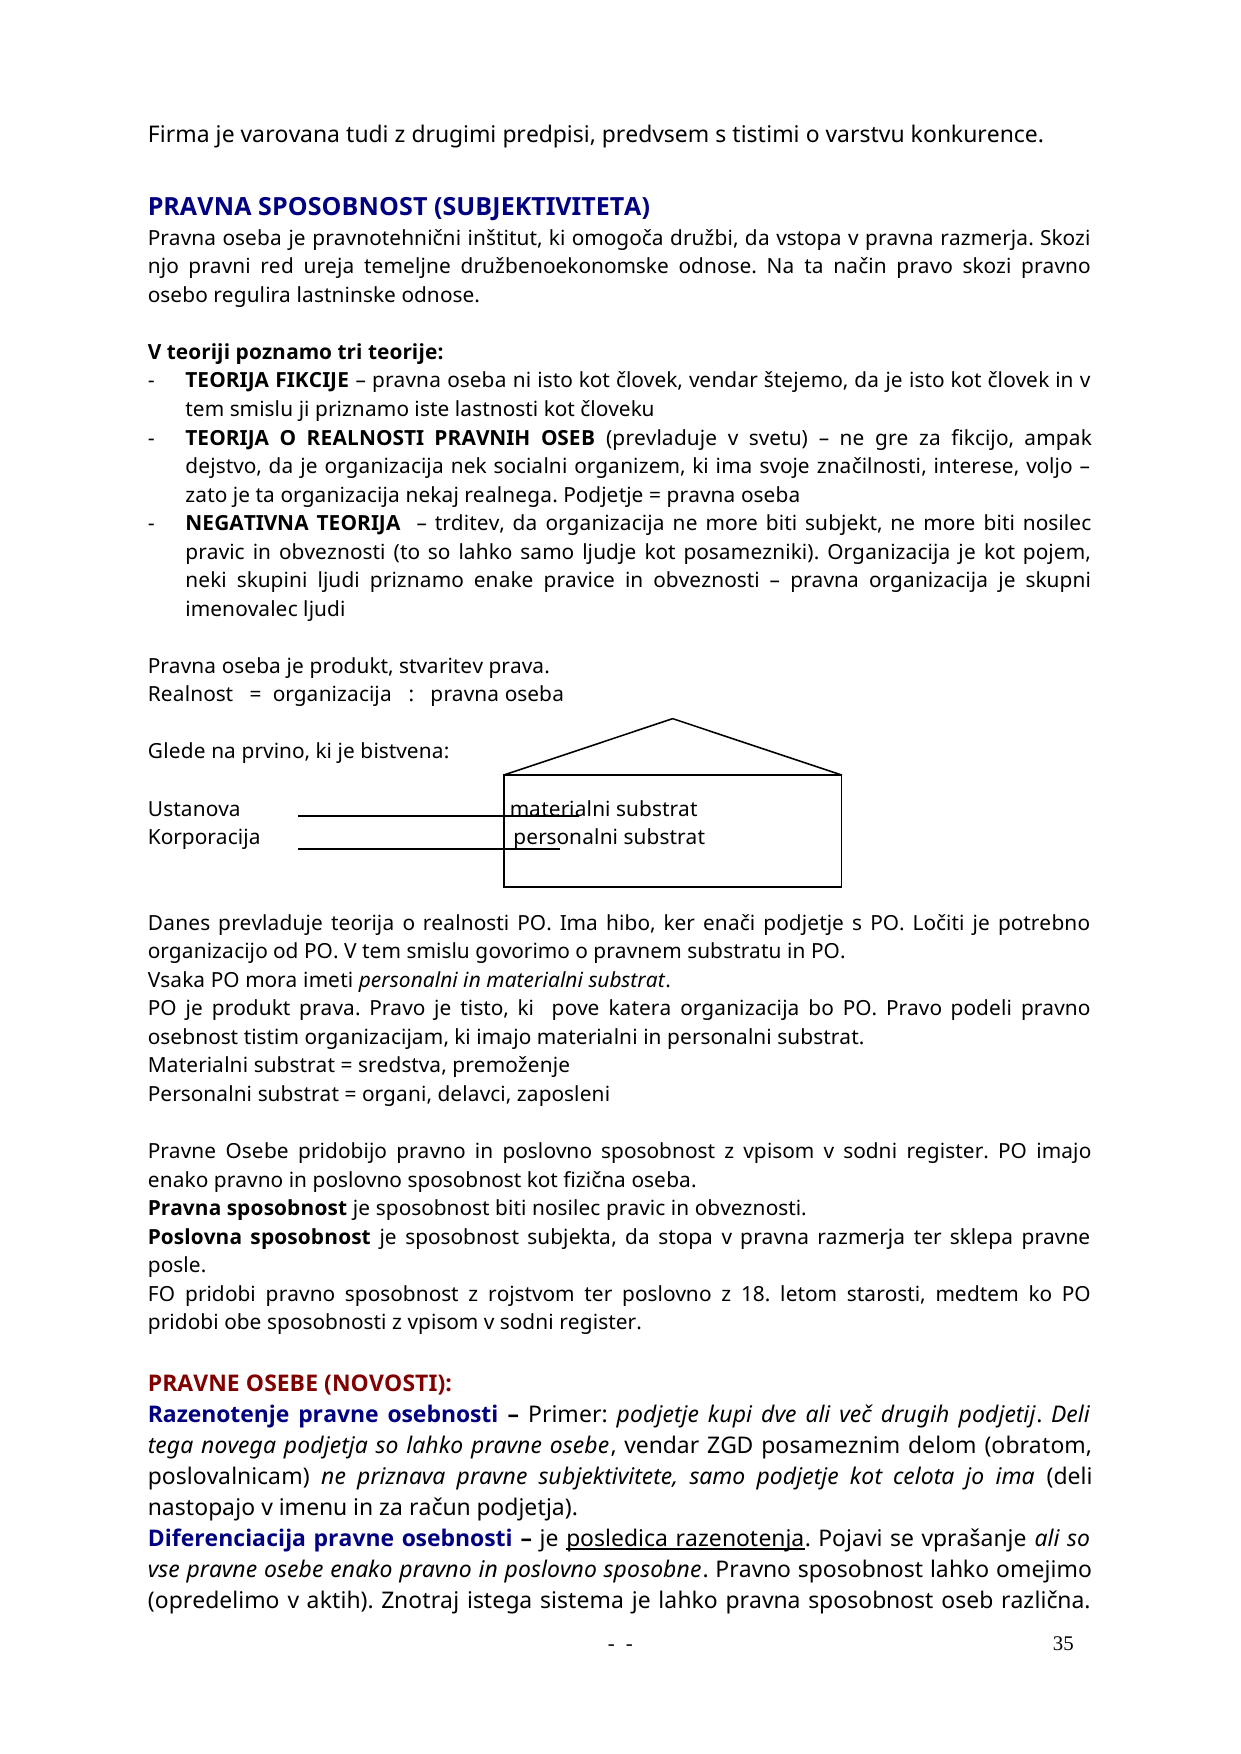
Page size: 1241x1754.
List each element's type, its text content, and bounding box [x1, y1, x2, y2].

text V teoriji poznamo tri teorije: [148, 337, 1092, 365]
text Ustanova materialni substrat [842, 793, 1092, 822]
text Pravna oseba je pravnotehnični inštitut, ki omogoča družbi, da vstopa v pravna razmerja. Skozi njo pravni red ureja temeljne družbenoekonomske odnose. Na ta način pravo skozi pravno osebo regulira lastninske odnose. [148, 223, 1092, 308]
text Realnost = organizacija : pravna oseba [148, 679, 1092, 708]
text Pravna oseba je produkt, stvaritev prava. [148, 651, 1092, 679]
list TEORIJA O REALNOSTI PRAVNIH OSEB (prevladuje v svetu) – ne gre za fikcijo, ampak dejstvo, da je organizacija nek socialni organizem, ki ima svoje značilnosti, interese, voljo – zato je ta organizacija nekaj realnega. Podjetje = pravna oseba [148, 422, 1092, 508]
text Poslovna sposobnost je sposobnost subjekta, da stopa v pravna razmerja ter sklepa pravne posle. [148, 1222, 1092, 1279]
text PRAVNA SPOSOBNOST (SUBJEKTIVITETA) [148, 189, 1092, 223]
list TEORIJA FIKCIJE – pravna oseba ni isto kot človek, vendar štejemo, da je isto kot človek in v tem smislu ji priznamo iste lastnosti kot človeku [148, 365, 1092, 422]
text Vsaka PO mora imeti personalni in materialni substrat. [148, 965, 1092, 993]
text Pravna sposobnost je sposobnost biti nosilec pravic in obveznosti. [148, 1193, 1092, 1222]
text Korporacija personalni substrat [842, 822, 1092, 851]
text Razenotenje pravne osebnosti – Primer: podjetje kupi dve ali več drugih podjetij. Deli tega novega podjetja so lahko pravne osebe, vendar ZGD posameznim delom (obratom, poslovalnicam) ne priznava pravne subjektivitete, samo podjetje kot celota jo ima (deli nastopajo v imenu in za račun podjetja). [148, 1398, 1092, 1522]
text [731, 736, 1092, 765]
text Korporacija personalni substrat [148, 822, 503, 851]
list NEGATIVNA TEORIJA – trditev, da organizacija ne more biti subjekt, ne more biti nosilec pravic in obveznosti (to so lahko samo ljudje kot posamezniki). Organizacija je kot pojem, neki skupini ljudi priznamo enake pravice in obveznosti – pravna organizacija je skupni imenovalec ljudi [148, 508, 1092, 622]
text Personalni substrat = organi, delavci, zaposleni [148, 1079, 1092, 1107]
text Danes prevladuje teorija o realnosti PO. Ima hibo, ker enači podjetje s PO. Ločiti je potrebno organizacijo od PO. V tem smislu govorimo o pravnem substratu in PO. [148, 908, 1092, 965]
text Pravne Osebe pridobijo pravno in poslovno sposobnost z vpisom v sodni register. PO imajo enako pravno in poslovno sposobnost kot fizična oseba. [148, 1136, 1092, 1193]
text Firma je varovana tudi z drugimi predpisi, predvsem s tistimi o varstvu konkurence. [148, 118, 1092, 149]
text Materialni substrat = sredstva, premoženje [148, 1050, 1092, 1079]
text Glede na prvino, ki je bistvena: [148, 736, 615, 765]
text Ustanova materialni substrat [148, 793, 503, 822]
text FO pridobi pravno sposobnost z rojstvom ter poslovno z 18. letom starosti, medtem ko PO pridobi obe sposobnosti z vpisom v sodni register. [148, 1279, 1092, 1336]
text Diferenciacija pravne osebnosti – je posledica razenotenja. Pojavi se vprašanje ali so vse pravne osebe enako pravno in poslovno sposobne. Pravno sposobnost lahko omejimo (opredelimo v aktih). Znotraj istega sistema je lahko pravna sposobnost oseb različna. [148, 1522, 1092, 1615]
text Pravne osebe (novosti): [148, 1367, 1092, 1398]
text PO je produkt prava. Pravo je tisto, ki pove katera organizacija bo PO. Pravo podeli pravno osebnost tistim organizacijam, ki imajo materialni in personalni substrat. [148, 993, 1092, 1050]
